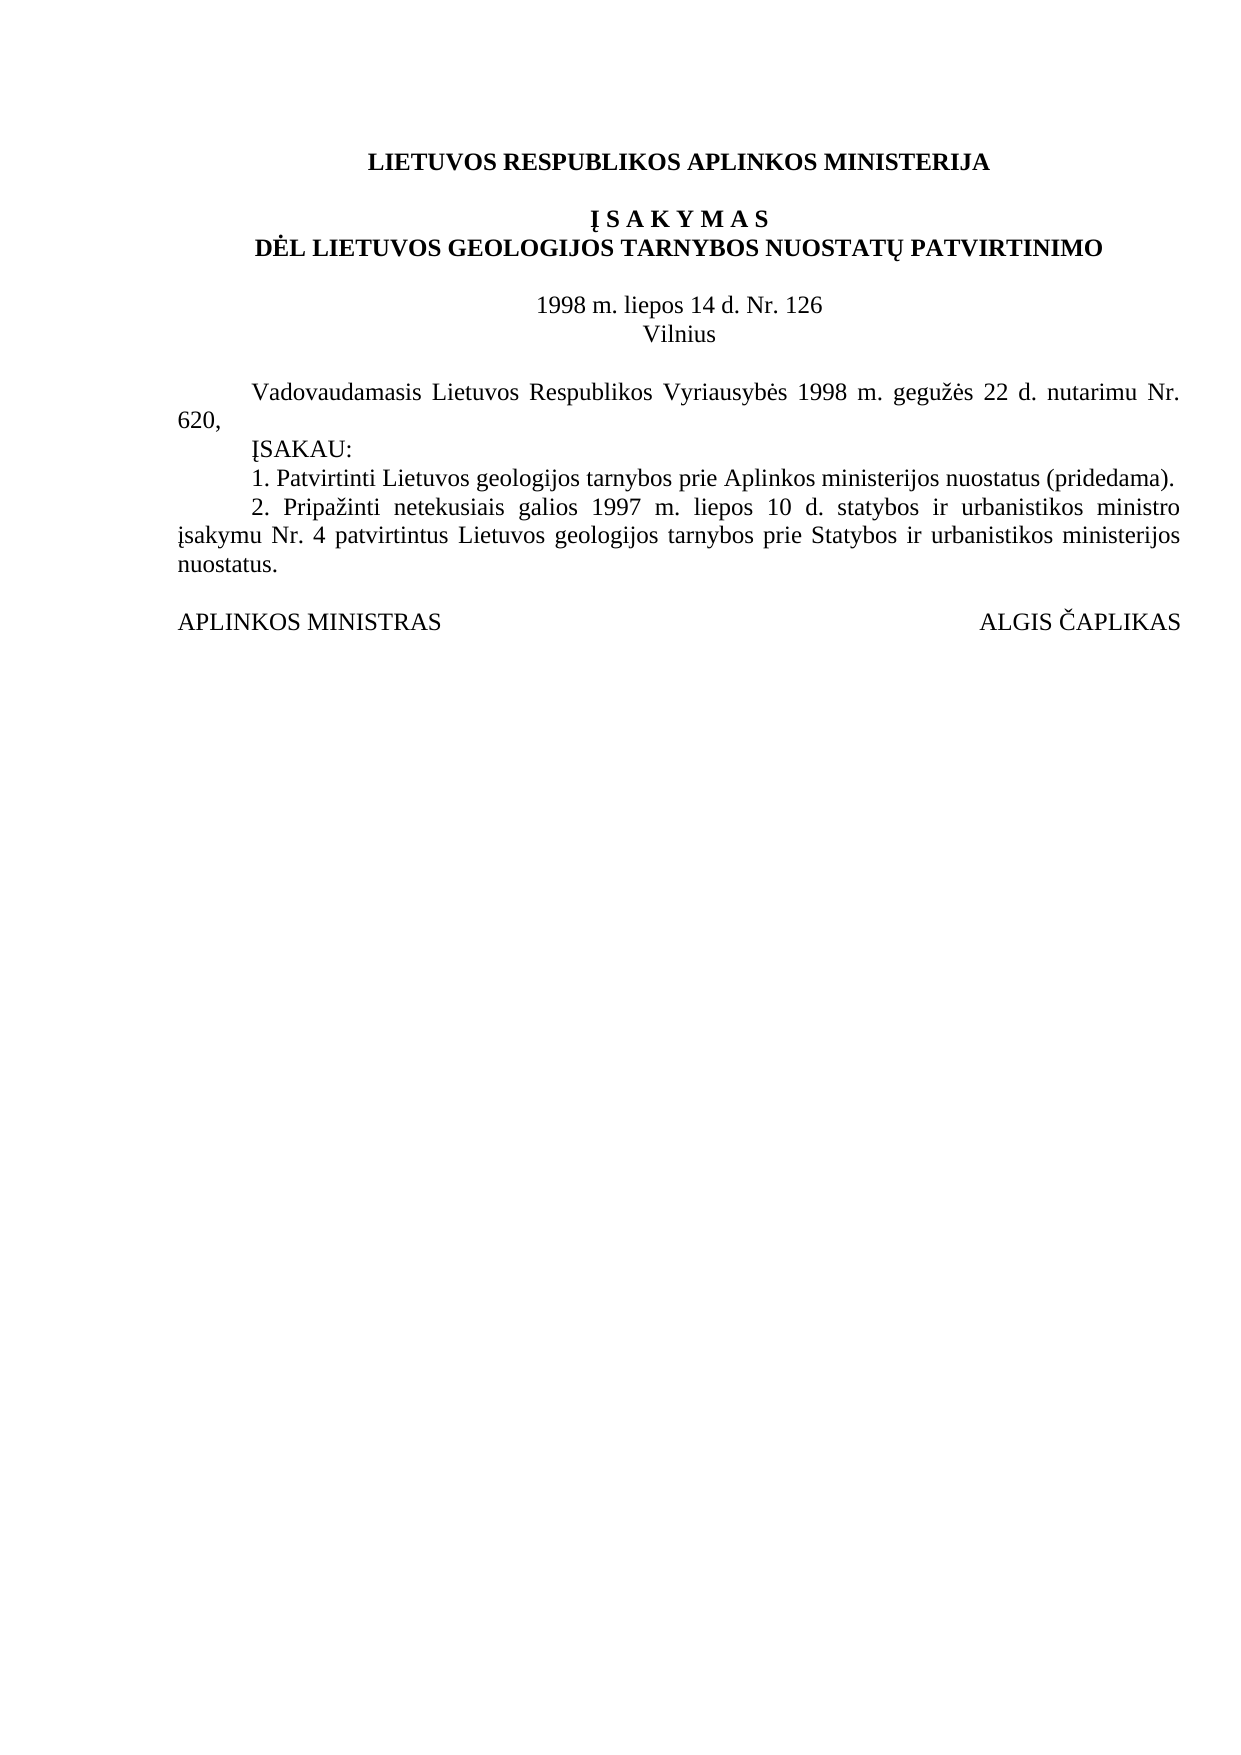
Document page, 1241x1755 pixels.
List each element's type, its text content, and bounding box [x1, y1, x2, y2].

text 2. Pripažinti netekusiais galios 1997 m. liepos 10 d. statybos ir urbanistikos ministro įsakymu Nr. 4 patvirtintus Lietuvos geologijos tarnybos prie Statybos ir urbanistikos ministerijos nuostatus. [177, 492, 1181, 578]
text ĮSAKAU: [177, 434, 1181, 463]
text LIETUVOS RESPUBLIKOS APLINKOS MINISTERIJA [177, 147, 1181, 176]
text APLINKOS MINISTRAS ALGIS ČAPLIKAS [177, 607, 1181, 636]
text 1998 m. liepos 14 d. Nr. 126 [177, 291, 1181, 319]
text Vadovaudamasis Lietuvos Respublikos Vyriausybės 1998 m. gegužės 22 d. nutarimu Nr. 620, [177, 377, 1181, 434]
text Vilnius [177, 319, 1181, 348]
text DĖL LIETUVOS GEOLOGIJOS TARNYBOS NUOSTATŲ PATVIRTINIMO [177, 233, 1181, 262]
text Į S A K Y M A S [177, 204, 1181, 233]
text 1. Patvirtinti Lietuvos geologijos tarnybos prie Aplinkos ministerijos nuostatus (pridedama). [177, 463, 1181, 492]
